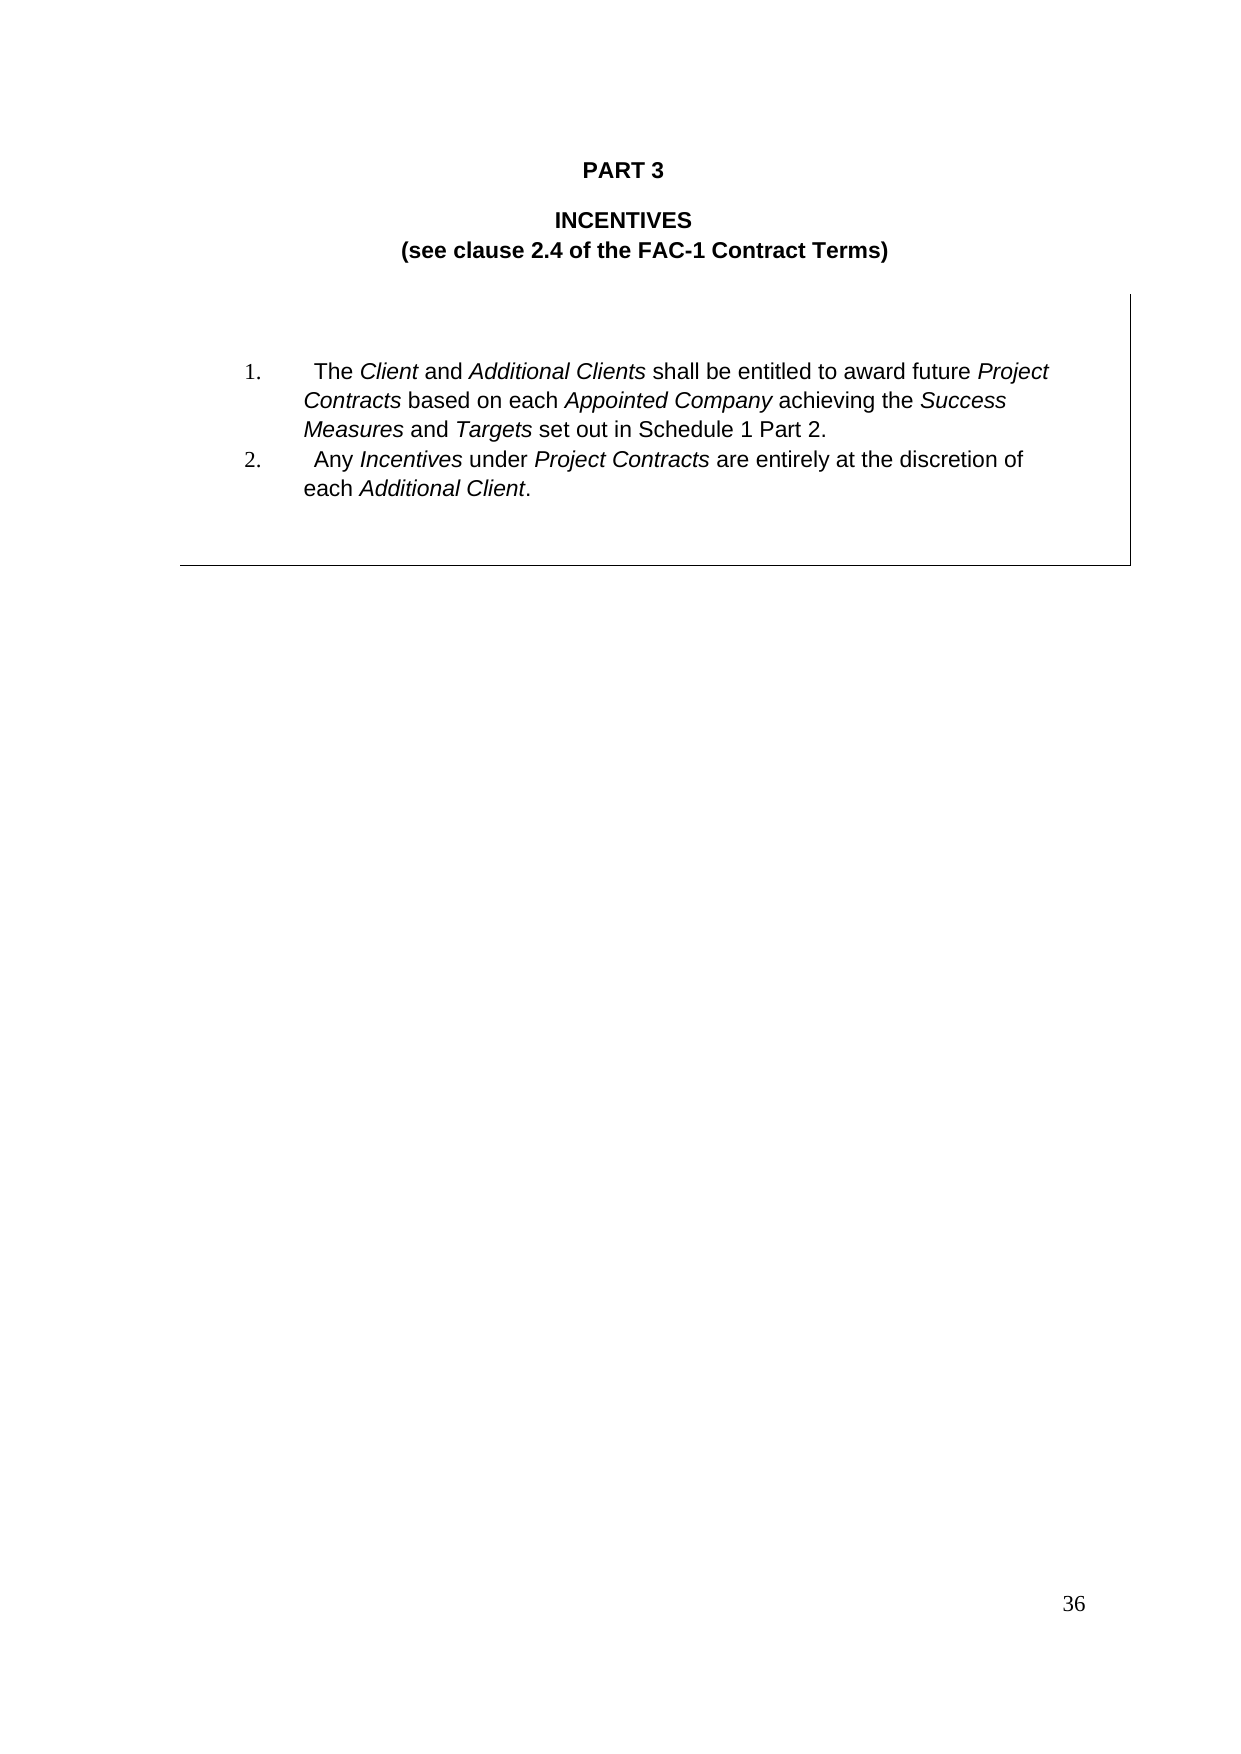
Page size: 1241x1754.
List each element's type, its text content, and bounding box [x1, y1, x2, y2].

text PART 3 [151, 157, 1090, 183]
list Any Incentives under Project Contracts are entirely at the discretion of each Additional Client. [179, 381, 1131, 566]
text INCENTIVES [151, 207, 1091, 233]
list The Client and Additional Clients shall be entitled to award future Project Contracts based on each Appointed Company achieving the Success Measures and Targets set out in Schedule 1 Part 2. [179, 294, 1130, 381]
subtitle (see clause 2.4 of the FAC-1 Contract Terms) [401, 237, 939, 264]
